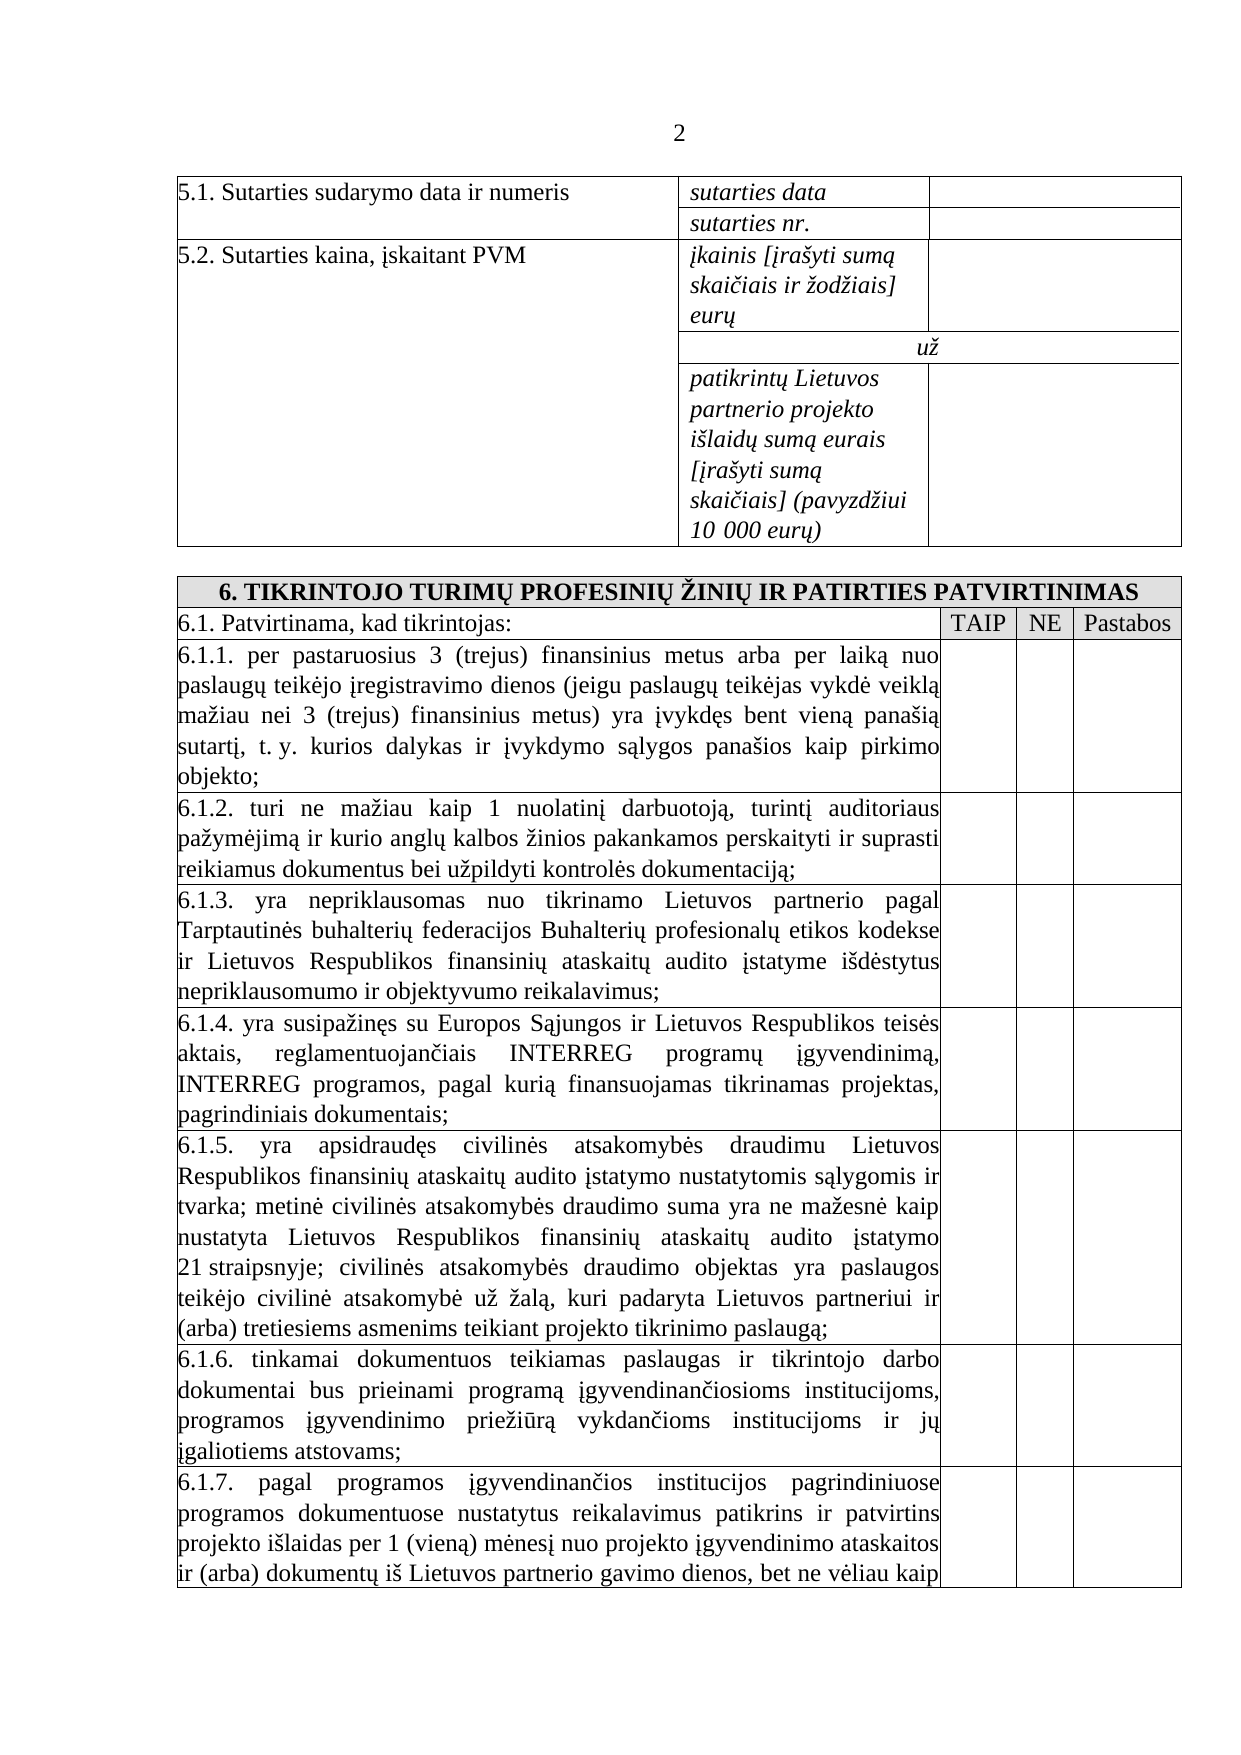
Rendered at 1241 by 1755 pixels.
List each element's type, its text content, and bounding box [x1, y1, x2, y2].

table_cell [1017, 793, 1073, 884]
table_cell Pastabos [1074, 608, 1181, 639]
table_cell [941, 1345, 1016, 1466]
table_cell 6.1.1. per pastaruosius 3 (trejus) finansinius metus arba per laiką nuo paslaugų teikėjo įregistravimo dienos (jeigu paslaugų teikėjas vykdė veiklą mažiau nei 3 (trejus) finansinius metus) yra įvykdęs bent vieną panašią sutartį, t. y. kurios dalykas ir įvykdymo sąlygos panašios kaip pirkimo objekto; [178, 640, 940, 792]
table_cell 6.1.3. yra nepriklausomas nuo tikrinamo Lietuvos partnerio pagal Tarptautinės buhalterių federacijos Buhalterių profesionalų etikos kodekse ir Lietuvos Respublikos finansinių ataskaitų audito įstatyme išdėstytus nepriklausomumo ir objektyvumo reikalavimus; [178, 885, 940, 1007]
table_cell [941, 793, 1016, 884]
table_cell [1074, 1131, 1181, 1343]
table_cell [1074, 1345, 1181, 1466]
table_header [929, 240, 1179, 331]
table_cell [1017, 640, 1073, 792]
table_cell [941, 1008, 1016, 1129]
table_cell [1017, 1467, 1073, 1587]
table_cell [1074, 1467, 1181, 1587]
table_header [930, 177, 1180, 207]
table_cell 5.1. Sutarties sudarymo data ir numeris [178, 177, 678, 239]
table_header įkainis [įrašyti sumą skaičiais ir žodžiais] eurų [679, 240, 928, 331]
table_cell [941, 1467, 1016, 1587]
table_cell sutarties nr. [679, 208, 929, 238]
table_cell [1074, 1008, 1181, 1129]
table_cell 5.2. Sutarties kaina, įskaitant PVM [178, 240, 678, 546]
table_cell [941, 885, 1016, 1007]
table_cell [1074, 793, 1181, 884]
table_cell 6.1.7. pagal programos įgyvendinančios institucijos pagrindiniuose programos dokumentuose nustatytus reikalavimus patikrins ir patvirtins projekto išlaidas per 1 (vieną) mėnesį nuo projekto įgyvendinimo ataskaitos ir (arba) dokumentų iš Lietuvos partnerio gavimo dienos, bet ne vėliau kaip [178, 1467, 940, 1587]
table_cell [930, 208, 1180, 238]
table_cell patikrintų Lietuvos partnerio projekto išlaidų sumą eurais [įrašyti sumą skaičiais] (pavyzdžiui 10 000 eurų) [679, 364, 928, 546]
table_cell [941, 1131, 1016, 1343]
table_cell [1017, 885, 1073, 1007]
table_cell [1017, 1345, 1073, 1466]
table_cell [929, 364, 1179, 546]
table_cell 6.1.2. turi ne mažiau kaip 1 nuolatinį darbuotoją, turintį auditoriaus pažymėjimą ir kurio anglų kalbos žinios pakankamos perskaityti ir suprasti reikiamus dokumentus bei užpildyti kontrolės dokumentaciją; [178, 793, 940, 884]
table_cell [1017, 1131, 1073, 1343]
table_cell [1074, 640, 1181, 792]
table_cell [941, 640, 1016, 792]
table_cell už [679, 332, 1179, 362]
table_cell [1017, 1008, 1073, 1129]
table_cell NE [1017, 608, 1073, 639]
table_cell 6.1.5. yra apsidraudęs civilinės atsakomybės draudimu Lietuvos Respublikos finansinių ataskaitų audito įstatymo nustatytomis sąlygomis ir tvarka; metinė civilinės atsakomybės draudimo suma yra ne mažesnė kaip nustatyta Lietuvos Respublikos finansinių ataskaitų audito įstatymo 21 straipsnyje; civilinės atsakomybės draudimo objektas yra paslaugos teikėjo civilinė atsakomybė už žalą, kuri padaryta Lietuvos partneriui ir (arba) tretiesiems asmenims teikiant projekto tikrinimo paslaugą; [178, 1131, 940, 1343]
table_header 6. TIKRINTOJO TURIMŲ PROFESINIŲ ŽINIŲ IR PATIRTIES PATVIRTINIMAS [178, 577, 1181, 607]
table_cell TAIP [941, 608, 1016, 639]
table_cell [1074, 885, 1181, 1007]
table_cell 6.1.6. tinkamai dokumentuos teikiamas paslaugas ir tikrintojo darbo dokumentai bus prieinami programą įgyvendinančiosioms institucijoms, programos įgyvendinimo priežiūrą vykdančioms institucijoms ir jų įgaliotiems atstovams; [178, 1345, 940, 1466]
table_cell 6.1. Patvirtinama, kad tikrintojas: [178, 608, 940, 639]
table_header sutarties data [679, 177, 929, 207]
table_cell 6.1.4. yra susipažinęs su Europos Sąjungos ir Lietuvos Respublikos teisės aktais, reglamentuojančiais INTERREG programų įgyvendinimą, INTERREG programos, pagal kurią finansuojamas tikrinamas projektas, pagrindiniais dokumentais; [178, 1008, 940, 1129]
